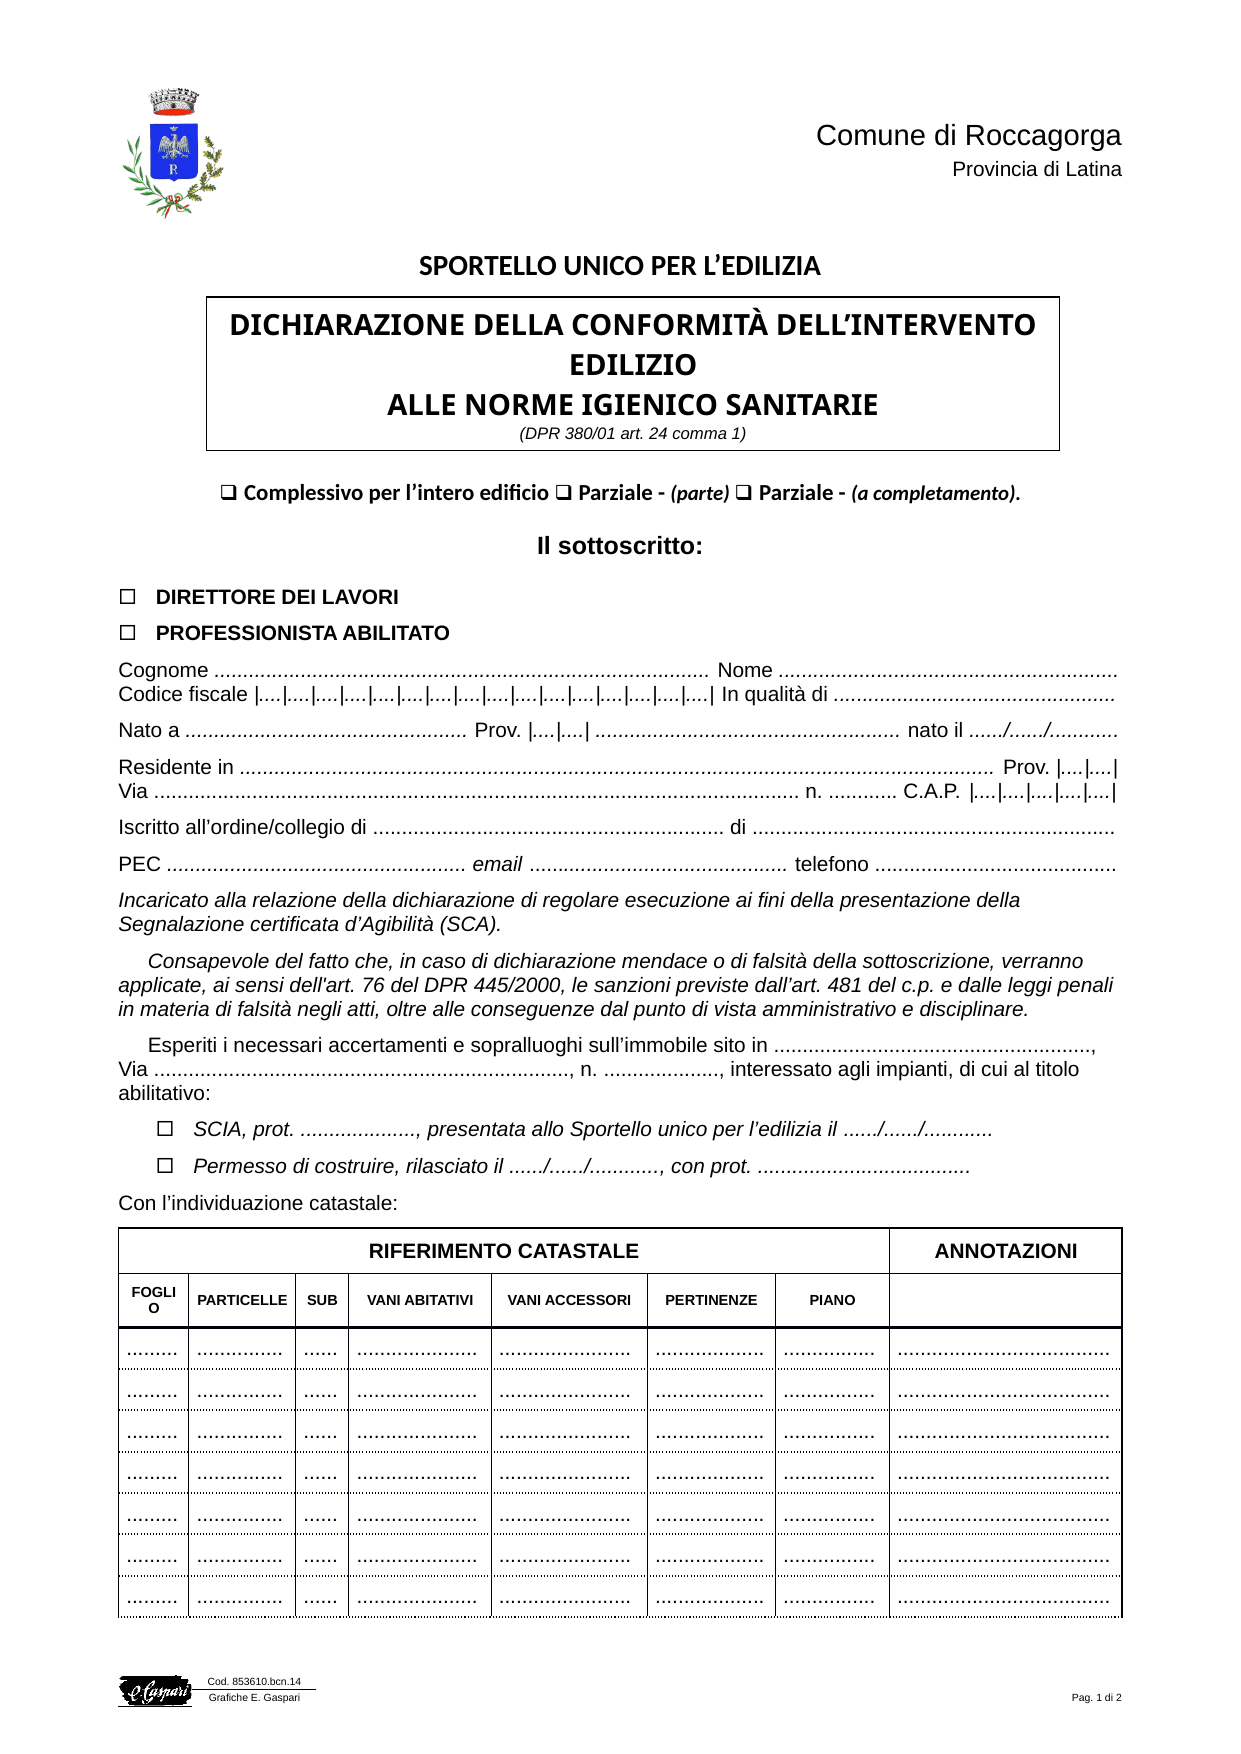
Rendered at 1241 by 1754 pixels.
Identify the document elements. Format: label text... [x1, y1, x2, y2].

table_cell ................ [776, 1533, 889, 1574]
text Con l’individuazione catastale: [118, 1190, 1122, 1214]
table_cell ......... [119, 1575, 188, 1616]
table_cell ..................................... [890, 1575, 1121, 1616]
text Provincia di Latina [224, 157, 1122, 181]
table_cell ......... [119, 1533, 188, 1574]
table_cell ......... [119, 1451, 188, 1492]
table_cell ................ [776, 1409, 889, 1451]
text PEC .................................................... email ............................................. telefono .......................................... [118, 852, 1122, 876]
table_cell ..................................... [890, 1492, 1121, 1533]
table_cell ......... [119, 1368, 188, 1409]
text Il sottoscritto: [118, 531, 1122, 560]
table_cell SUB [296, 1274, 348, 1326]
table_cell ............... [189, 1492, 295, 1533]
table_cell ............... [189, 1368, 295, 1409]
table_cell ................ [776, 1368, 889, 1409]
table_cell PARTICELLE [189, 1274, 295, 1326]
table_cell ............... [189, 1575, 295, 1616]
table_cell ..................................... [890, 1329, 1121, 1368]
table_cell ..................... [349, 1575, 491, 1616]
text Iscritto all’ordine/collegio di ............................................................. di ............................................................... [118, 815, 1122, 839]
table_cell PIANO [776, 1274, 889, 1326]
table_cell ...... [296, 1451, 348, 1492]
table_cell ................ [776, 1329, 889, 1368]
text Residente in ................................................................................................................................... Prov. |....|....| Via ................................................................................................................ n. ............ C.A.P. |....|....|....|....|....| [118, 755, 1122, 803]
table_cell ....................... [492, 1492, 647, 1533]
table_cell ...... [296, 1575, 348, 1616]
table_cell ..................... [349, 1451, 491, 1492]
table_cell ................... [648, 1329, 775, 1368]
table_cell ................ [776, 1575, 889, 1616]
text Consapevole del fatto che, in caso di dichiarazione mendace o di falsità della sottoscrizione, verranno applicate, ai sensi dell'art. 76 del DPR 445/2000, le sanzioni previste dall’art. 481 del c.p. e dalle leggi penali in materia di falsità negli atti, oltre alle conseguenze dal punto di vista amministrativo e disciplinare. [118, 948, 1122, 1020]
table_cell ..................................... [890, 1451, 1121, 1492]
table_cell ............... [189, 1409, 295, 1451]
text Cognome ...................................................................................... Nome ........................................................... Codice fiscale |....|....|....|....|....|....|....|....|....|....|....|....|....|....|....|....| In qualità di ................................................. [118, 658, 1122, 706]
table_cell ...... [296, 1368, 348, 1409]
table_cell ......... [119, 1329, 188, 1368]
table_cell ................... [648, 1533, 775, 1574]
table_cell FOGLIO [119, 1274, 188, 1326]
table_cell ...... [296, 1409, 348, 1451]
table_cell ....................... [492, 1451, 647, 1492]
list SCIA, prot. ...................., presentata allo Sportello unico per l’edilizia il ....../....../............ [156, 1117, 1122, 1141]
text  Complessivo per l’intero edificio  Parziale - (parte)  Parziale - (a completamento). [118, 478, 1122, 506]
table_cell PERTINENZE [648, 1274, 775, 1326]
table_cell VANI ABITATIVI [349, 1274, 491, 1326]
table_cell ............... [189, 1451, 295, 1492]
table_cell ................... [648, 1575, 775, 1616]
subtitle SPORTELLO UNICO PER L’EDILIZIA [118, 247, 1122, 282]
table_cell ..................... [349, 1409, 491, 1451]
list Permesso di costruire, rilasciato il ....../....../............, con prot. ..................................... [156, 1154, 1122, 1178]
table_cell ................... [648, 1492, 775, 1533]
table_cell ..................................... [890, 1409, 1121, 1451]
table_cell ..................... [349, 1492, 491, 1533]
text Comune di Roccagorga [224, 118, 1122, 152]
table_cell ................... [648, 1409, 775, 1451]
table_cell ...... [296, 1492, 348, 1533]
picture [118, 1674, 192, 1706]
table_cell ..................... [349, 1533, 491, 1574]
table_cell ..................................... [890, 1533, 1121, 1574]
text Nato a ................................................. Prov. |....|....| ..................................................... nato il ....../....../............ [118, 718, 1122, 742]
list DIRETTORE DEI LAVORI [118, 585, 1122, 609]
table_cell ......... [119, 1492, 188, 1533]
table_cell VANI ACCESSORI [492, 1274, 647, 1326]
table_cell ................ [776, 1492, 889, 1533]
list PROFESSIONISTA ABILITATO [118, 621, 1122, 645]
table_cell ............... [189, 1533, 295, 1574]
table_cell ................... [648, 1368, 775, 1409]
table_cell ...... [296, 1533, 348, 1574]
table_cell ....................... [492, 1575, 647, 1616]
table_cell ..................... [349, 1329, 491, 1368]
table_cell ....................... [492, 1533, 647, 1574]
table_cell ................ [776, 1451, 889, 1492]
table_cell ............... [189, 1329, 295, 1368]
text Incaricato alla relazione della dichiarazione di regolare esecuzione ai fini della presentazione della Segnalazione certificata d’Agibilità (SCA). [118, 888, 1122, 936]
table_cell ......... [119, 1409, 188, 1451]
table_cell ..................... [349, 1368, 491, 1409]
table_cell [890, 1274, 1121, 1326]
text Esperiti i necessari accertamenti e sopralluoghi sull’immobile sito in ......................................................., Via ........................................................................, n. ...................., interessato agli impianti, di cui al titolo abilitativo: [118, 1033, 1122, 1105]
table_cell ................... [648, 1451, 775, 1492]
table_cell ....................... [492, 1409, 647, 1451]
table_cell ....................... [492, 1368, 647, 1409]
table_header RIFERIMENTO CATASTALE [119, 1229, 889, 1273]
table_cell ...... [296, 1329, 348, 1368]
picture [122, 87, 224, 219]
table_header ANNOTAZIONI [890, 1229, 1121, 1273]
table_cell ..................................... [890, 1368, 1121, 1409]
table_cell ....................... [492, 1329, 647, 1368]
